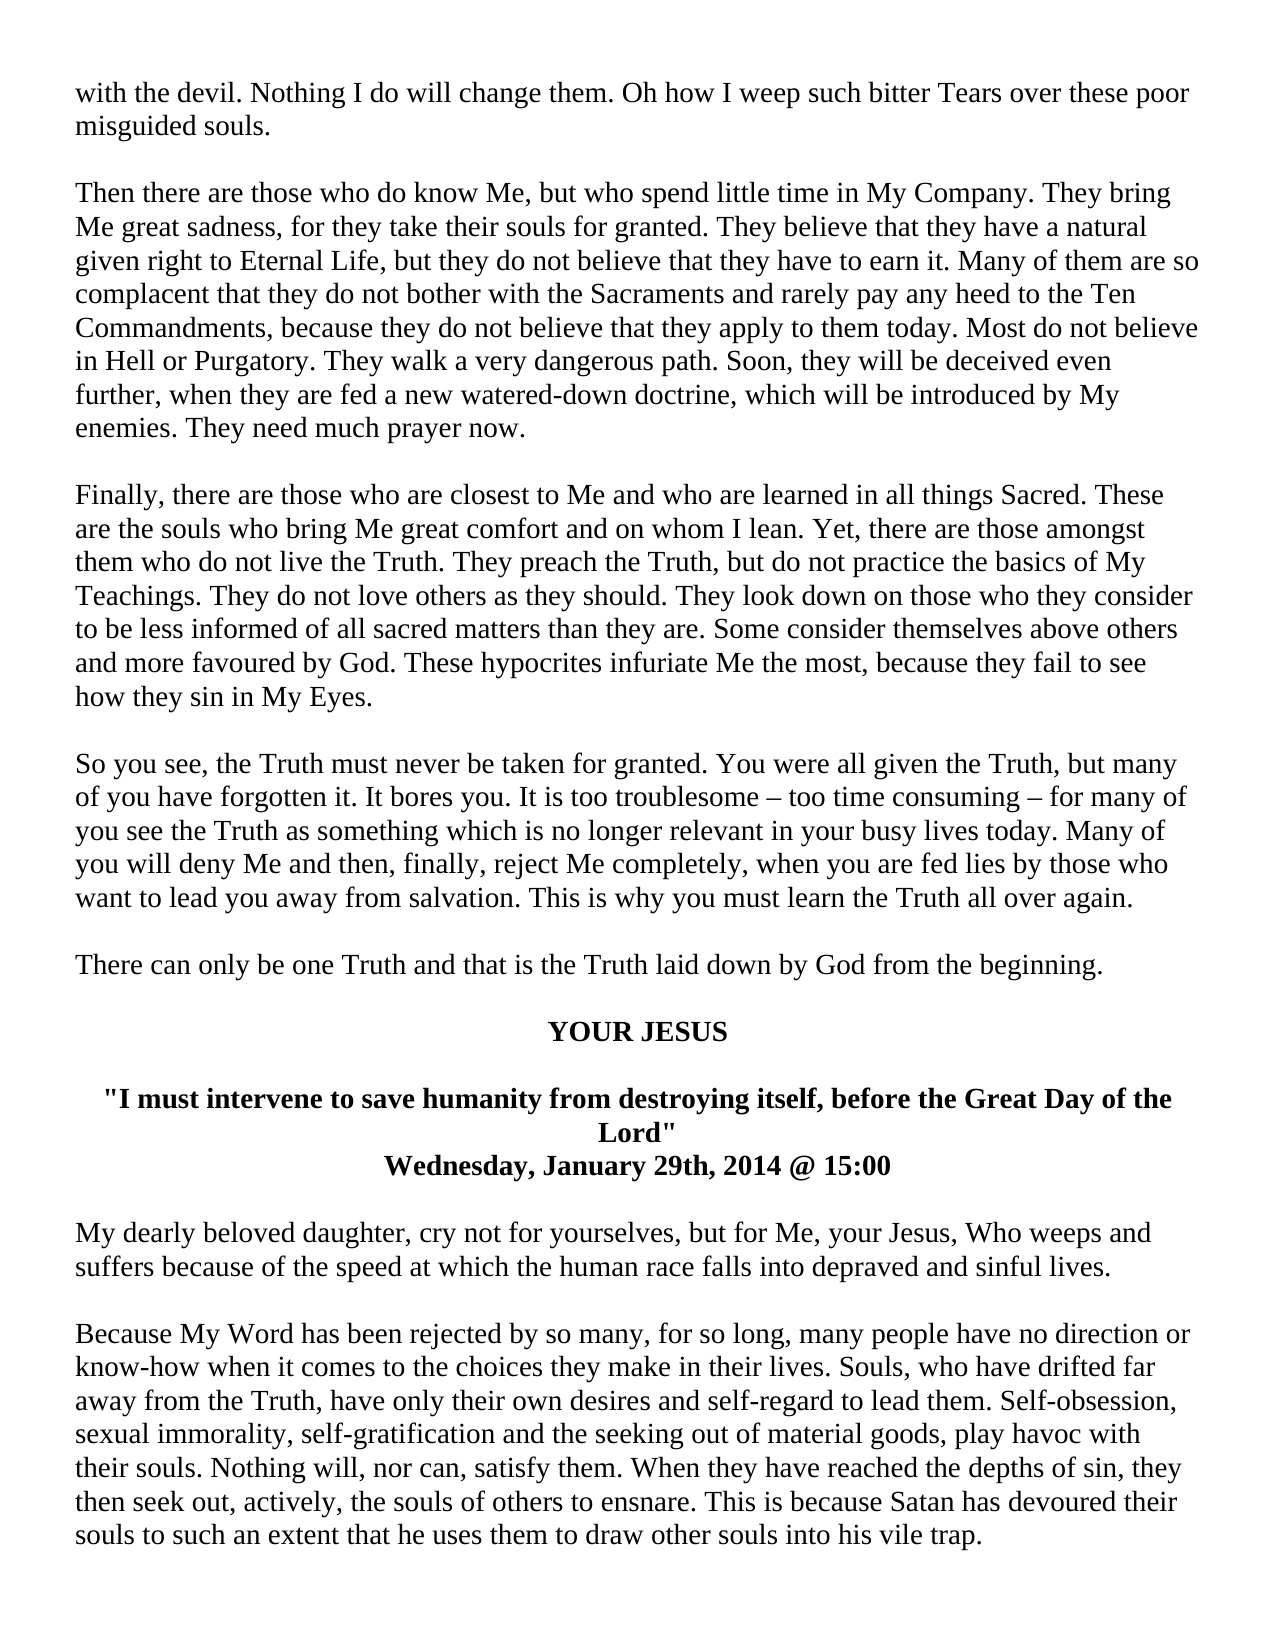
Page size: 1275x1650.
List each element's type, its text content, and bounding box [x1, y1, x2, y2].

text Wednesday, January 29th, 2014 @ 15:00 [75, 1148, 1200, 1182]
text My dearly beloved daughter, cry not for yourselves, but for Me, your Jesus, Who weeps and suffers because of the speed at which the human race falls into depraved and sinful lives. [75, 1215, 1200, 1282]
text Finally, there are those who are closest to Me and who are learned in all things Sacred. These are the souls who bring Me great comfort and on whom I lean. Yet, there are those amongst them who do not live the Truth. They preach the Truth, but do not practice the basics of My Teachings. They do not love others as they should. They look down on those who they consider to be less informed of all sacred matters than they are. Some consider themselves above others and more favoured by God. These hypocrites infuriate Me the most, because they fail to see how they sin in My Eyes. [75, 477, 1200, 712]
text There can only be one Truth and that is the Truth laid down by God from the beginning. [75, 947, 1200, 981]
text YOUR JESUS [75, 1014, 1200, 1048]
text Then there are those who do know Me, but who spend little time in My Company. They bring Me great sadness, for they take their souls for granted. They believe that they have a natural given right to Eternal Life, but they do not believe that they have to earn it. Many of them are so complacent that they do not bother with the Sacraments and rarely pay any heed to the Ten Commandments, because they do not believe that they apply to them today. Most do not believe in Hell or Purgatory. They walk a very dangerous path. Soon, they will be deceived even further, when they are fed a new watered-down doctrine, which will be introduced by My enemies. They need much prayer now. [75, 176, 1200, 444]
text with the devil. Nothing I do will change them. Oh how I weep such bitter Tears over these poor misguided souls. [75, 75, 1200, 142]
text Because My Word has been rejected by so many, for so long, many people have no direction or know-how when it comes to the choices they make in their lives. Souls, who have drifted far away from the Truth, have only their own desires and self-regard to lead them. Self-obsession, sexual immorality, self-gratification and the seeking out of material goods, play havoc with their souls. Nothing will, nor can, satisfy them. When they have reached the depths of sin, they then seek out, actively, the souls of others to ensnare. This is because Satan has devoured their souls to such an extent that he uses them to draw other souls into his vile trap. [75, 1316, 1200, 1551]
text So you see, the Truth must never be taken for granted. You were all given the Truth, but many of you have forgotten it. It bores you. It is too troublesome – too time consuming – for many of you see the Truth as something which is no longer relevant in your busy lives today. Many of you will deny Me and then, finally, reject Me completely, when you are fed lies by those who want to lead you away from salvation. This is why you must learn the Truth all over again. [75, 746, 1200, 913]
text "I must intervene to save humanity from destroying itself, before the Great Day of the Lord" [75, 1081, 1200, 1148]
